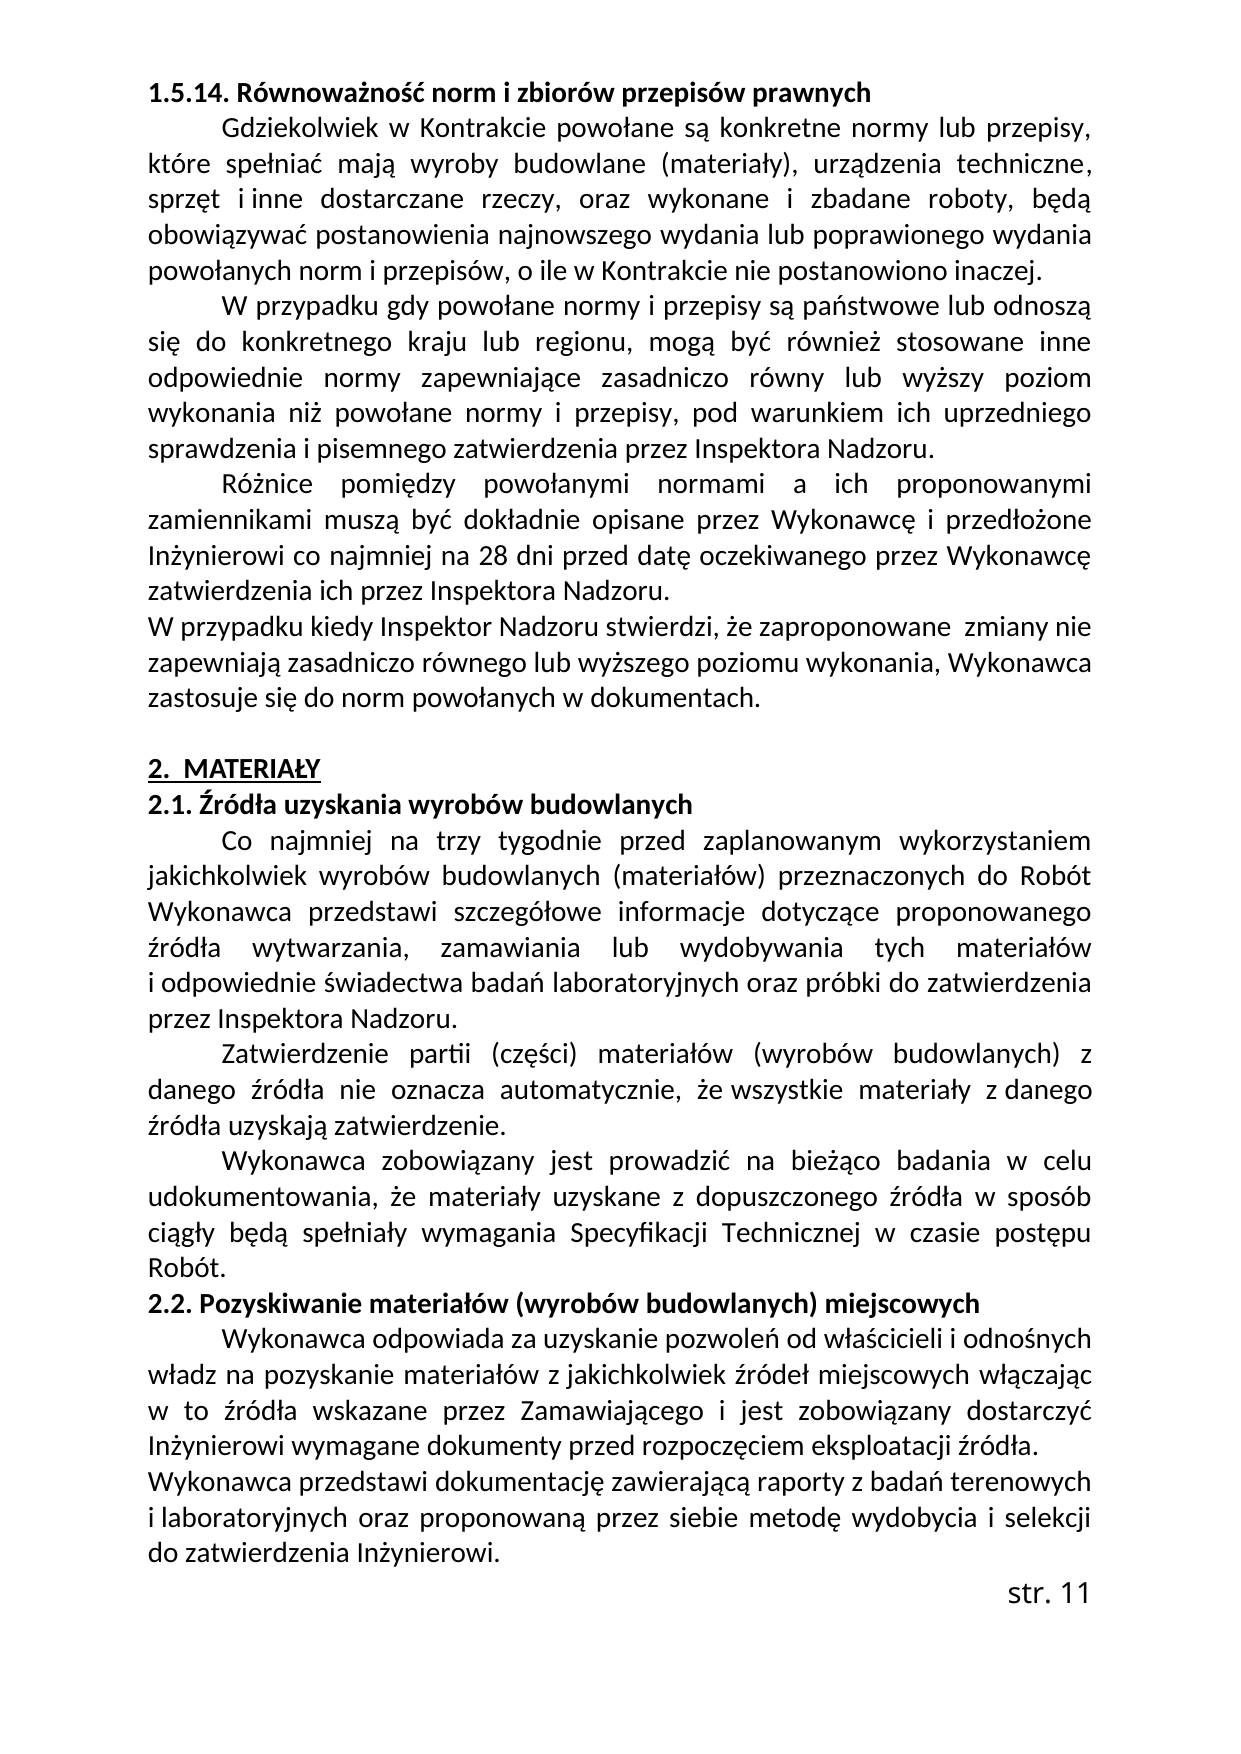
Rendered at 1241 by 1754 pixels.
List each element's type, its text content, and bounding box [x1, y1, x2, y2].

text Różnice pomiędzy powołanymi normami a ich proponowanymi zamiennikami muszą być dokładnie opisane przez Wykonawcę i przedłożone Inżynierowi co najmniej na 28 dni przed datę oczekiwanego przez Wykonawcę zatwierdzenia ich przez Inspektora Nadzoru. [148, 466, 1093, 608]
text Zatwierdzenie partii (części) materiałów (wyrobów budowlanych) z danego źródła nie oznacza automatycznie, że wszystkie materiały z danego źródła uzyskają zatwierdzenie. [148, 1036, 1093, 1142]
subtitle 2.2. Pozyskiwanie materiałów (wyrobów budowlanych) miejscowych [148, 1285, 1093, 1321]
text W przypadku kiedy Inspektor Nadzoru stwierdzi, że zaproponowane zmiany nie zapewniają zasadniczo równego lub wyższego poziomu wykonania, Wykonawca zastosuje się do norm powołanych w dokumentach. [148, 608, 1093, 715]
text W przypadku gdy powołane normy i przepisy są państwowe lub odnoszą się do konkretnego kraju lub regionu, mogą być również stosowane inne odpowiednie normy zapewniające zasadniczo równy lub wyższy poziom wykonania niż powołane normy i przepisy, pod warunkiem ich uprzedniego sprawdzenia i pisemnego zatwierdzenia przez Inspektora Nadzoru. [148, 287, 1093, 466]
subtitle 1.5.14. Równoważność norm i zbiorów przepisów prawnych [148, 74, 1093, 109]
text Co najmniej na trzy tygodnie przed zaplanowanym wykorzystaniem jakichkolwiek wyrobów budowlanych (materiałów) przeznaczonych do Robót Wykonawca przedstawi szczegółowe informacje dotyczące proponowanego źródła wytwarzania, zamawiania lub wydobywania tych materiałów i odpowiednie świadectwa badań laboratoryjnych oraz próbki do zatwierdzenia przez Inspektora Nadzoru. [148, 822, 1093, 1036]
subtitle 2. MATERIAŁY [148, 751, 1093, 786]
text Wykonawca odpowiada za uzyskanie pozwoleń od właścicieli i odnośnych władz na pozyskanie materiałów z jakichkolwiek źródeł miejscowych włączając w to źródła wskazane przez Zamawiającego i jest zobowiązany dostarczyć Inżynierowi wymagane dokumenty przed rozpoczęciem eksploatacji źródła. [148, 1321, 1093, 1463]
subtitle 2.1. Źródła uzyskania wyrobów budowlanych [148, 786, 1093, 822]
text Wykonawca zobowiązany jest prowadzić na bieżąco badania w celu udokumentowania, że materiały uzyskane z dopuszczonego źródła w sposób ciągły będą spełniały wymagania Specyfikacji Technicznej w czasie postępu Robót. [148, 1142, 1093, 1285]
text Wykonawca przedstawi dokumentację zawierającą raporty z badań terenowych i laboratoryjnych oraz proponowaną przez siebie metodę wydobycia i selekcji do zatwierdzenia Inżynierowi. [148, 1463, 1093, 1570]
text Gdziekolwiek w Kontrakcie powołane są konkretne normy lub przepisy, które spełniać mają wyroby budowlane (materiały), urządzenia technicznee nia porozumieniaukcyjnych, w tym rysunki zbrojenia betonu, konstrukcji stalowych eniuu obiekcie budowlanym, wpro, sprzęt i inne dostarczane rzeczy, oraz wykonane i zbadane roboty, będą obowiązywać postanowienia najnowszego wydania lub poprawionego wydania powołanych norm i przepisów, o ile w Kontrakcie nie postanowiono inaczej. [148, 109, 1093, 287]
